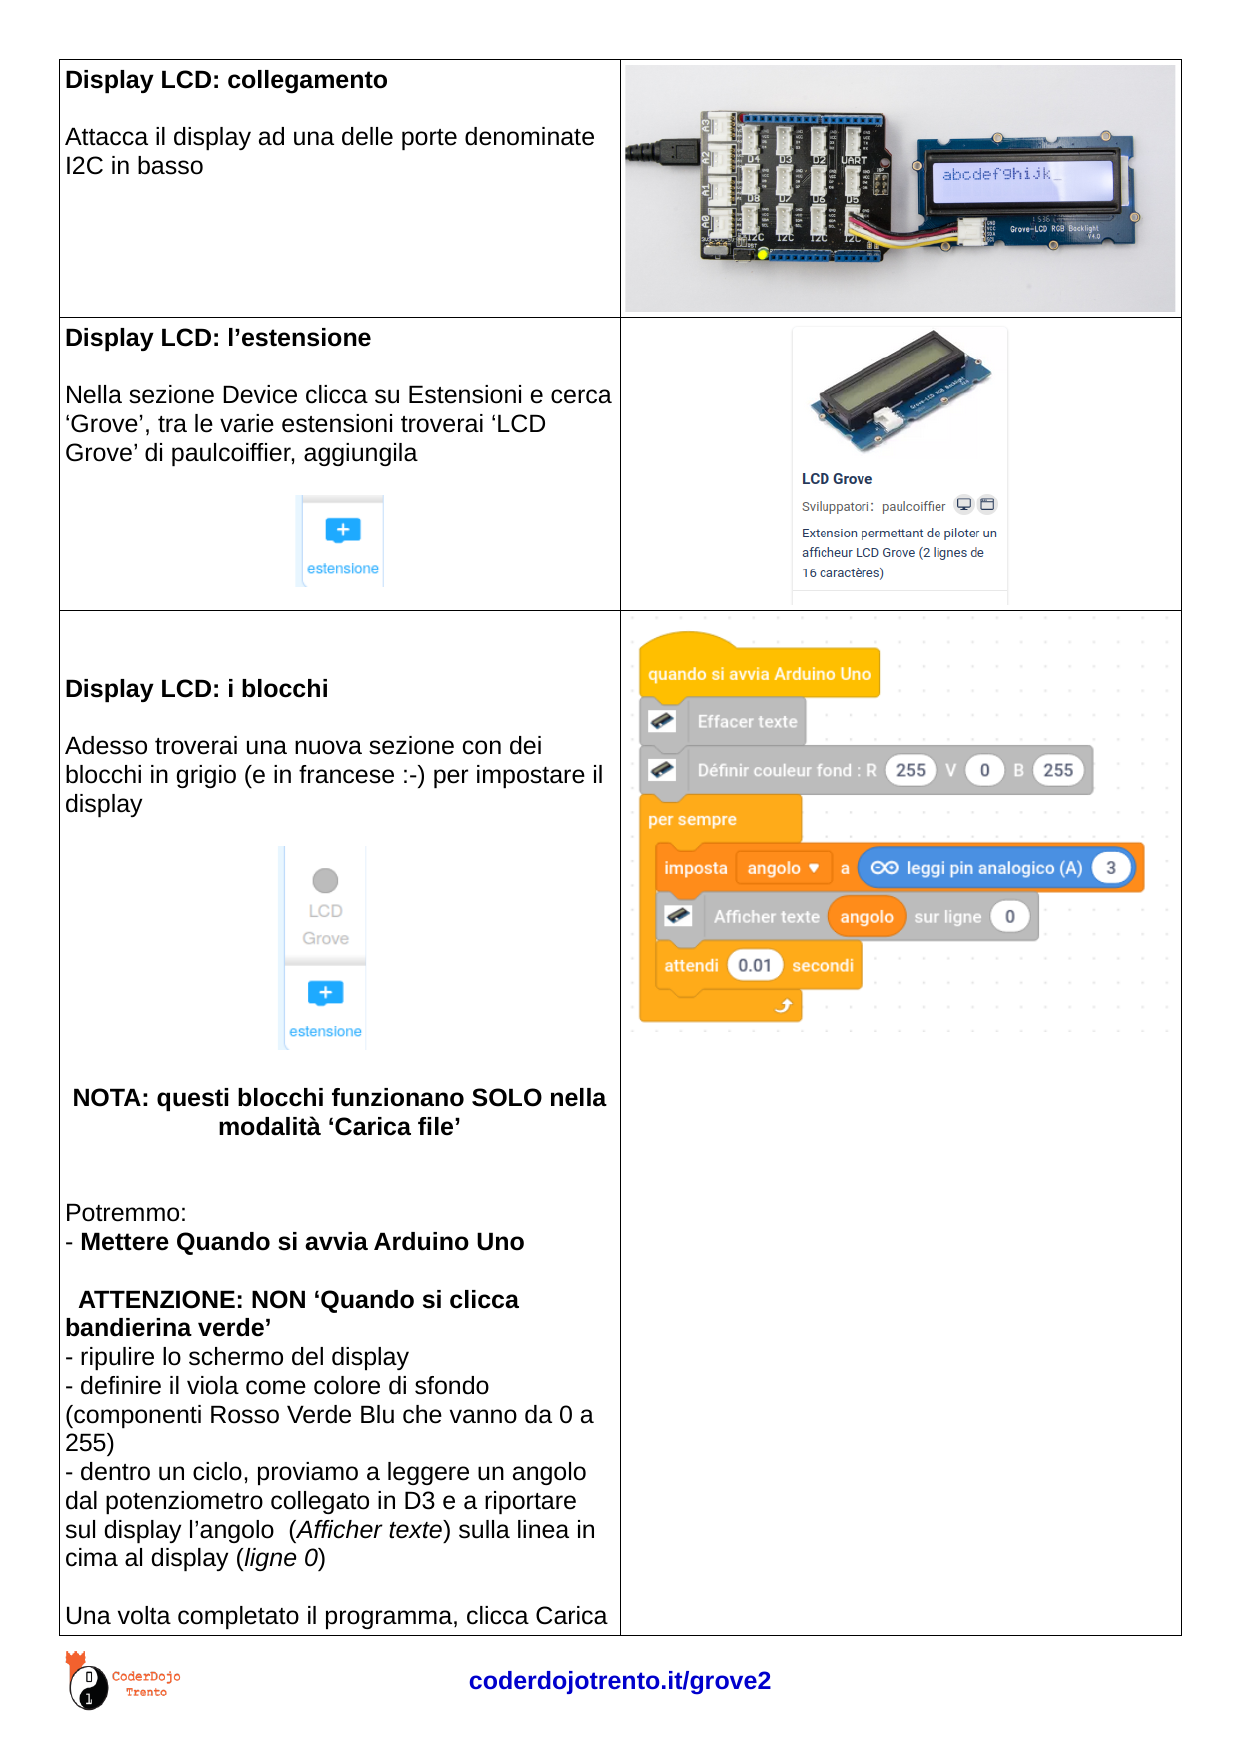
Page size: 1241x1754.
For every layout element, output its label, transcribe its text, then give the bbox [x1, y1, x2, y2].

table_cell Display LCD: l’estensione Nella sezione Device clicca su Estensioni e cerca ‘Grove’, tra le varie estensioni troverai ‘LCD Grove’ di paulcoiffier, aggiungila [60, 318, 620, 610]
table_cell Display LCD: collegamento Attacca il display ad una delle porte denominate I2C in basso [60, 60, 620, 317]
picture [625, 616, 1176, 1032]
table_cell [621, 60, 1181, 317]
table_cell Display LCD: i blocchi Adesso troverai una nuova sezione con dei blocchi in grigio (e in francese :-) per impostare il display NOTA: questi blocchi funzionano SOLO nella modalità ‘Carica file’ Potremmo: - Mettere Quando si avvia Arduino Uno ATTENZIONE: NON ‘Quando si clicca bandierina verde’ - ripulire lo schermo del display - definire il viola come colore di sfondo (componenti Rosso Verde Blu che vanno da 0 a 255) - dentro un ciclo, proviamo a leggere un angolo dal potenziometro collegato in D3 e a riportare sul display l’angolo (Afficher texte) sulla linea in cima al display (ligne 0) Una volta completato il programma, clicca Carica [60, 611, 620, 1635]
picture [787, 322, 1014, 605]
picture [277, 846, 367, 1050]
picture [59, 1648, 185, 1713]
picture [625, 65, 1176, 312]
table_cell [621, 611, 1181, 1635]
picture [295, 495, 384, 587]
table_cell [621, 318, 1181, 610]
